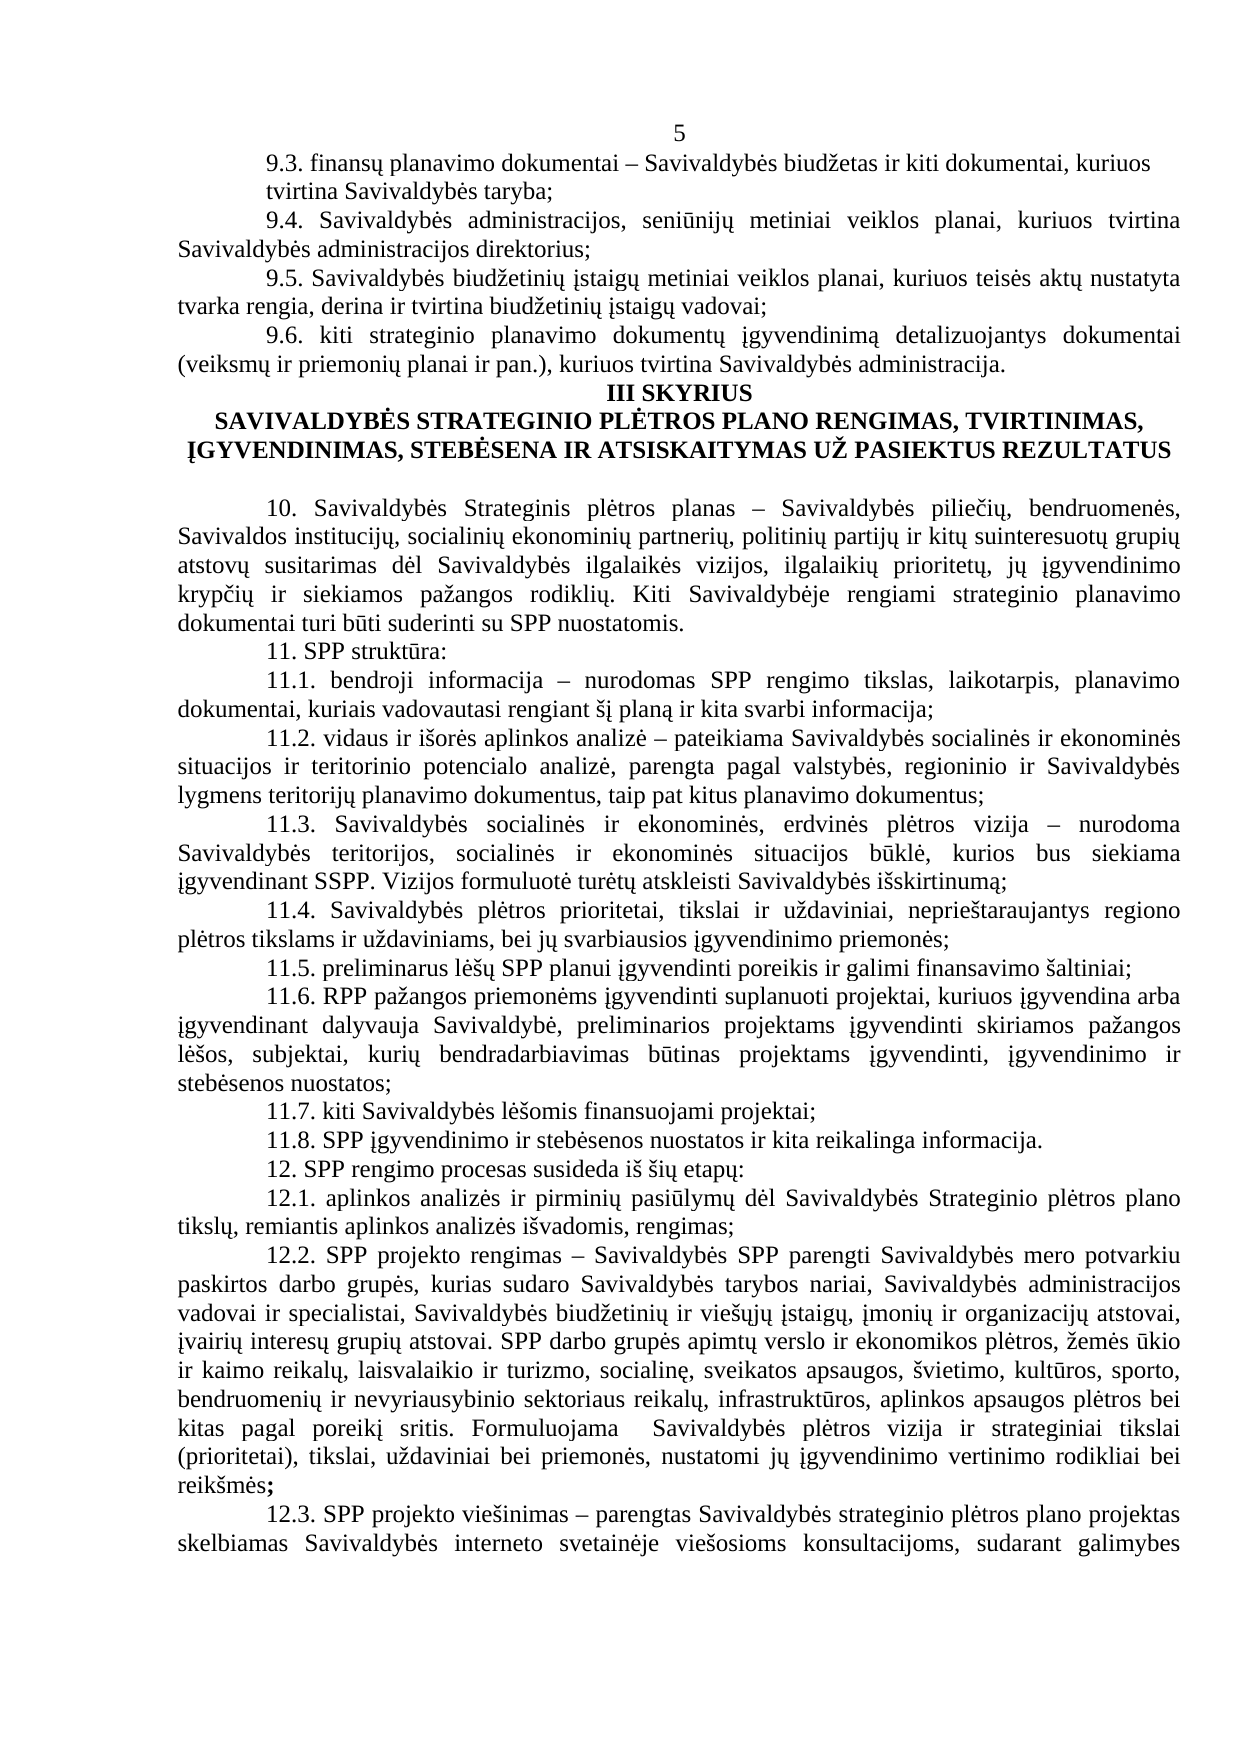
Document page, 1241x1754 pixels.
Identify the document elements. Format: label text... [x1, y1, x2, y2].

text 11.5. preliminarus lėšų SPP planui įgyvendinti poreikis ir galimi finansavimo šaltiniai; [177, 953, 1181, 981]
text 11.6. RPP pažangos priemonėms įgyvendinti suplanuoti projektai, kuriuos įgyvendina arba įgyvendinant dalyvauja Savivaldybė, preliminarios projektams įgyvendinti skiriamos pažangos lėšos, subjektai, kurių bendradarbiavimas būtinas projektams įgyvendinti, įgyvendinimo ir stebėsenos nuostatos; [177, 981, 1181, 1096]
text 12.3. SPP projekto viešinimas – parengtas Savivaldybės strateginio plėtros plano projektas skelbiamas Savivaldybės interneto svetainėje viešosioms konsultacijoms, sudarant galimybes [177, 1499, 1181, 1556]
text 11. SPP struktūra: [177, 636, 1181, 665]
text 10. Savivaldybės Strateginis plėtros planas – Savivaldybės piliečių, bendruomenės, Savivaldos institucijų, socialinių ekonominių partnerių, politinių partijų ir kitų suinteresuotų grupių atstovų susitarimas dėl Savivaldybės ilgalaikės vizijos, ilgalaikių prioritetų, jų įgyvendinimo krypčių ir siekiamos pažangos rodiklių. Kiti Savivaldybėje rengiami strateginio planavimo dokumentai turi būti suderinti su SPP nuostatomis. [177, 493, 1181, 636]
text III SKYRIUS [177, 378, 1181, 406]
text 11.7. kiti Savivaldybės lėšomis finansuojami projektai; [177, 1096, 1181, 1125]
text 11.2. vidaus ir išorės aplinkos analizė – pateikiama Savivaldybės socialinės ir ekonominės situacijos ir teritorinio potencialo analizė, parengta pagal valstybės, regioninio ir Savivaldybės lygmens teritorijų planavimo dokumentus, taip pat kitus planavimo dokumentus; [177, 723, 1181, 809]
text 11.4. Savivaldybės plėtros prioritetai, tikslai ir uždaviniai, neprieštaraujantys regiono plėtros tikslams ir uždaviniams, bei jų svarbiausios įgyvendinimo priemonės; [177, 895, 1181, 953]
text 11.8. SPP įgyvendinimo ir stebėsenos nuostatos ir kita reikalinga informacija. [177, 1125, 1181, 1154]
text 12.1. aplinkos analizės ir pirminių pasiūlymų dėl Savivaldybės Strateginio plėtros plano tikslų, remiantis aplinkos analizės išvadomis, rengimas; [177, 1183, 1181, 1240]
text 9.3. finansų planavimo dokumentai – Savivaldybės biudžetas ir kiti dokumentai, kuriuos [177, 148, 1181, 176]
text 9.4. Savivaldybės administracijos, seniūnijų metiniai veiklos planai, kuriuos tvirtina Savivaldybės administracijos direktorius; [177, 205, 1181, 263]
text SAVIVALDYBĖS STRATEGINIO PLĖTROS PLANO RENGIMAS, TVIRTINIMAS, ĮGYVENDINIMAS, STEBĖSENA IR ATSISKAITYMAS UŽ PASIEKTUS REZULTATUS [177, 406, 1181, 464]
text 12. SPP rengimo procesas susideda iš šių etapų: [177, 1154, 1181, 1183]
text 12.2. SPP projekto rengimas – Savivaldybės SPP parengti Savivaldybės mero potvarkiu paskirtos darbo grupės, kurias sudaro Savivaldybės tarybos nariai, Savivaldybės administracijos vadovai ir specialistai, Savivaldybės biudžetinių ir viešųjų įstaigų, įmonių ir organizacijų atstovai, įvairių interesų grupių atstovai. SPP darbo grupės apimtų verslo ir ekonomikos plėtros, žemės ūkio ir kaimo reikalų, laisvalaikio ir turizmo, socialinę, sveikatos apsaugos, švietimo, kultūros, sporto, bendruomenių ir nevyriausybinio sektoriaus reikalų, infrastruktūros, aplinkos apsaugos plėtros bei kitas pagal poreikį sritis. Formuluojama Savivaldybės plėtros vizija ir strateginiai tikslai (prioritetai), tikslai, uždaviniai bei priemonės, nustatomi jų įgyvendinimo vertinimo rodikliai bei reikšmės; [177, 1240, 1181, 1499]
text 9.5. Savivaldybės biudžetinių įstaigų metiniai veiklos planai, kuriuos teisės aktų nustatyta tvarka rengia, derina ir tvirtina biudžetinių įstaigų vadovai; [177, 263, 1181, 320]
text 11.3. Savivaldybės socialinės ir ekonominės, erdvinės plėtros vizija – nurodoma Savivaldybės teritorijos, socialinės ir ekonominės situacijos būklė, kurios bus siekiama įgyvendinant SSPP. Vizijos formuluotė turėtų atskleisti Savivaldybės išskirtinumą; [177, 809, 1181, 895]
text 9.6. kiti strateginio planavimo dokumentų įgyvendinimą detalizuojantys dokumentai (veiksmų ir priemonių planai ir pan.), kuriuos tvirtina Savivaldybės administracija. [177, 320, 1181, 378]
text tvirtina Savivaldybės taryba; [177, 176, 1181, 205]
text 11.1. bendroji informacija – nurodomas SPP rengimo tikslas, laikotarpis, planavimo dokumentai, kuriais vadovautasi rengiant šį planą ir kita svarbi informacija; [177, 665, 1181, 723]
